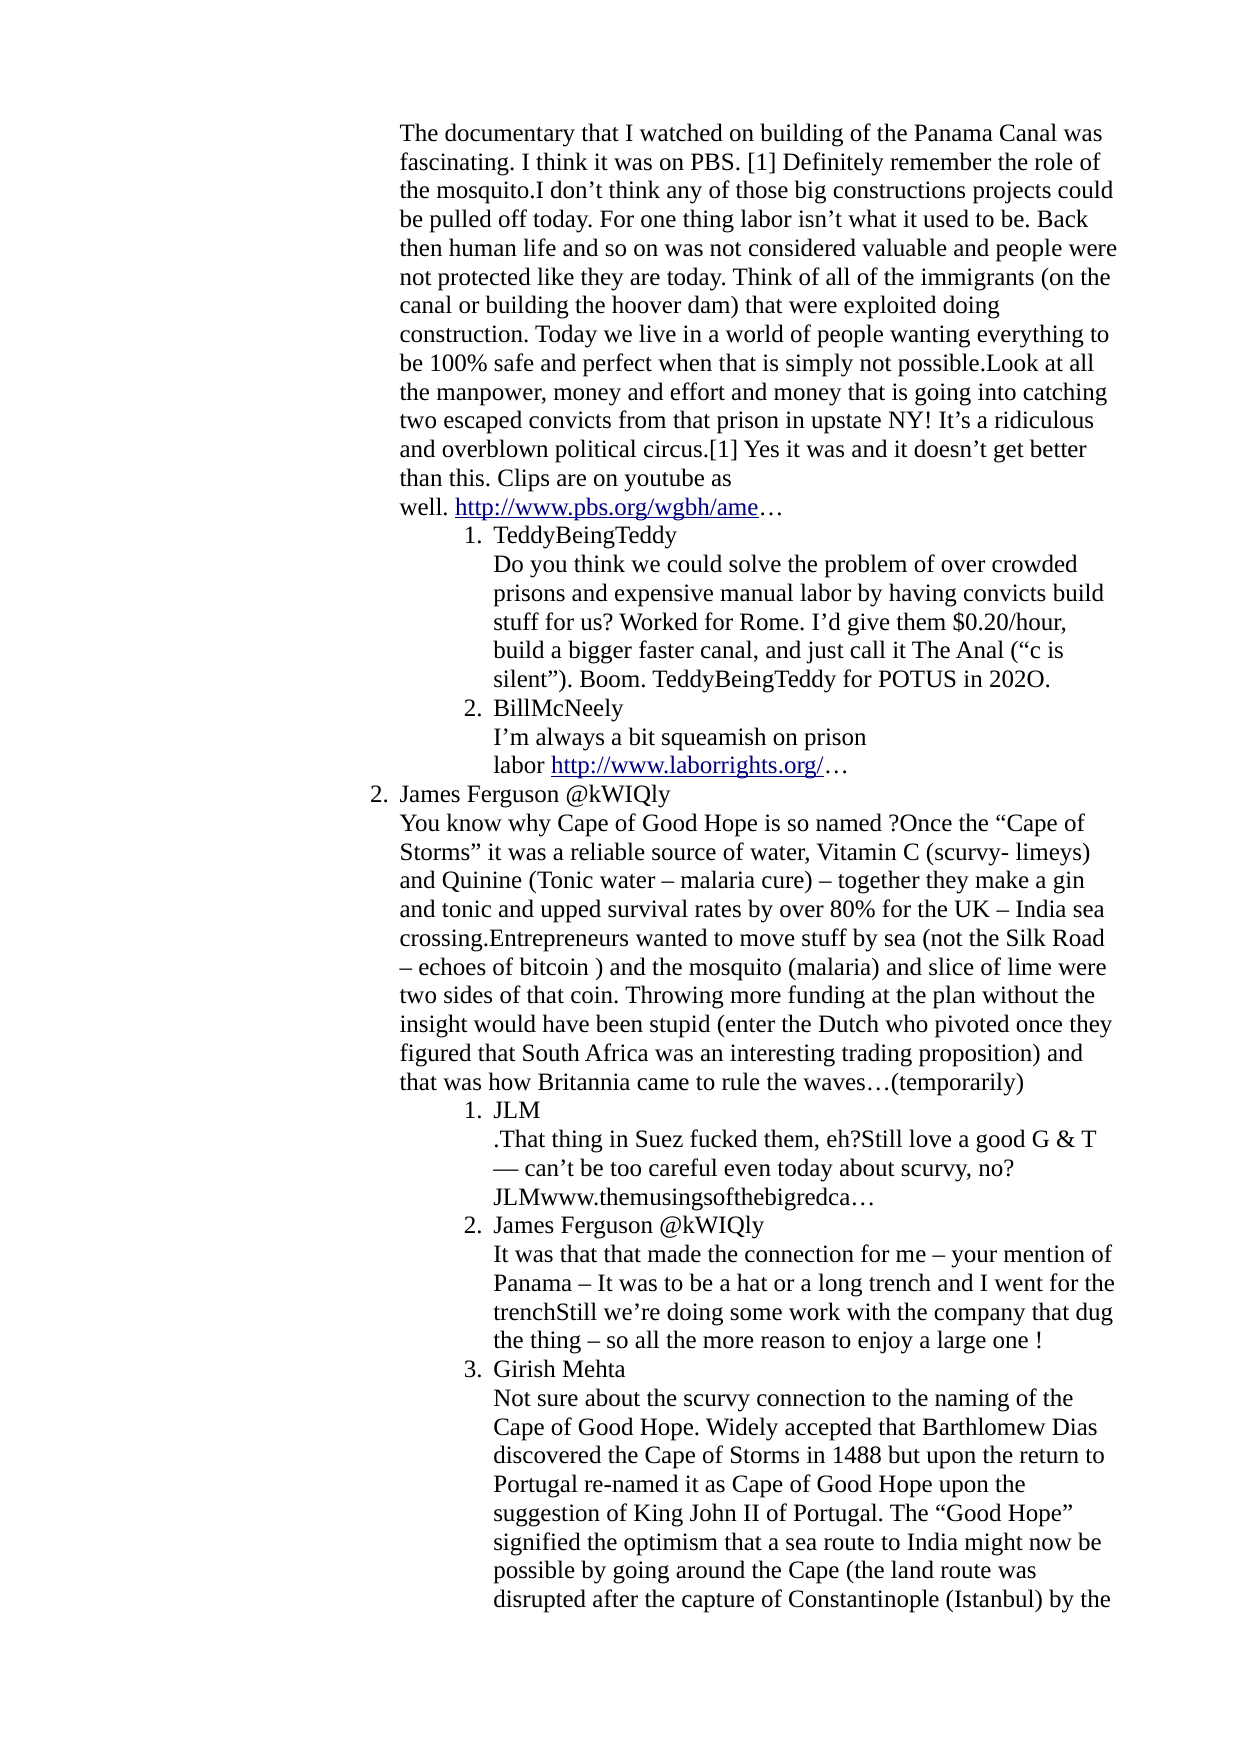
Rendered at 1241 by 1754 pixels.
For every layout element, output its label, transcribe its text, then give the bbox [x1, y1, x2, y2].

list TeddyBeingTeddy [464, 521, 1122, 549]
list Not sure about the scurvy connection to the naming of the Cape of Good Hope. Widely accepted that Barthlomew Dias discovered the Cape of Storms in 1488 but upon the return to Portugal re-named it as Cape of Good Hope upon the suggestion of King John II of Portugal. The “Good Hope” signified the optimism that a sea route to India might now be possible by going around the Cape (the land route was disrupted after the capture of Constantinople (Istanbul) by the [464, 1383, 1122, 1613]
list BillMcNeely [464, 693, 1122, 722]
list The documentary that I watched on building of the Panama Canal was fascinating. I think it was on PBS. [1] Definitely remember the role of the mosquito.I don’t think any of those big constructions projects could be pulled off today. For one thing labor isn’t what it used to be. Back then human life and so on was not considered valuable and people were not protected like they are today. Think of all of the immigrants (on the canal or building the hoover dam) that were exploited doing construction. Today we live in a world of people wanting everything to be 100% safe and perfect when that is simply not possible.Look at all the manpower, money and effort and money that is going into catching two escaped convicts from that prison in upstate NY! It’s a ridiculous and overblown political circus.[1] Yes it was and it doesn’t get better than this. Clips are on youtube as well. http://www.pbs.org/wgbh/ame… [370, 118, 1122, 521]
list I’m always a bit squeamish on prison labor http://www.laborrights.org/… [464, 722, 1122, 779]
list Do you think we could solve the problem of over crowded prisons and expensive manual labor by having convicts build stuff for us? Worked for Rome. I’d give them $0.20/hour, build a bigger faster canal, and just call it The Anal (“c is silent”). Boom. TeddyBeingTeddy for POTUS in 202O. [464, 549, 1122, 693]
list James Ferguson @kWIQly [370, 779, 1122, 808]
list .That thing in Suez fucked them, eh?Still love a good G & T — can’t be too careful even today about scurvy, no?JLMwww.themusingsofthebigredca… [464, 1124, 1122, 1211]
list James Ferguson @kWIQly [464, 1211, 1122, 1239]
list JLM [464, 1096, 1122, 1124]
list You know why Cape of Good Hope is so named ?Once the “Cape of Storms” it was a reliable source of water, Vitamin C (scurvy- limeys) and Quinine (Tonic water – malaria cure) – together they make a gin and tonic and upped survival rates by over 80% for the UK – India sea crossing.Entrepreneurs wanted to move stuff by sea (not the Silk Road – echoes of bitcoin ) and the mosquito (malaria) and slice of lime were two sides of that coin. Throwing more funding at the plan without the insight would have been stupid (enter the Dutch who pivoted once they figured that South Africa was an interesting trading proposition) and that was how Britannia came to rule the waves…(temporarily) [370, 808, 1122, 1096]
list Girish Mehta [464, 1354, 1122, 1383]
list It was that that made the connection for me – your mention of Panama – It was to be a hat or a long trench and I went for the trenchStill we’re doing some work with the company that dug the thing – so all the more reason to enjoy a large one ! [464, 1239, 1122, 1354]
